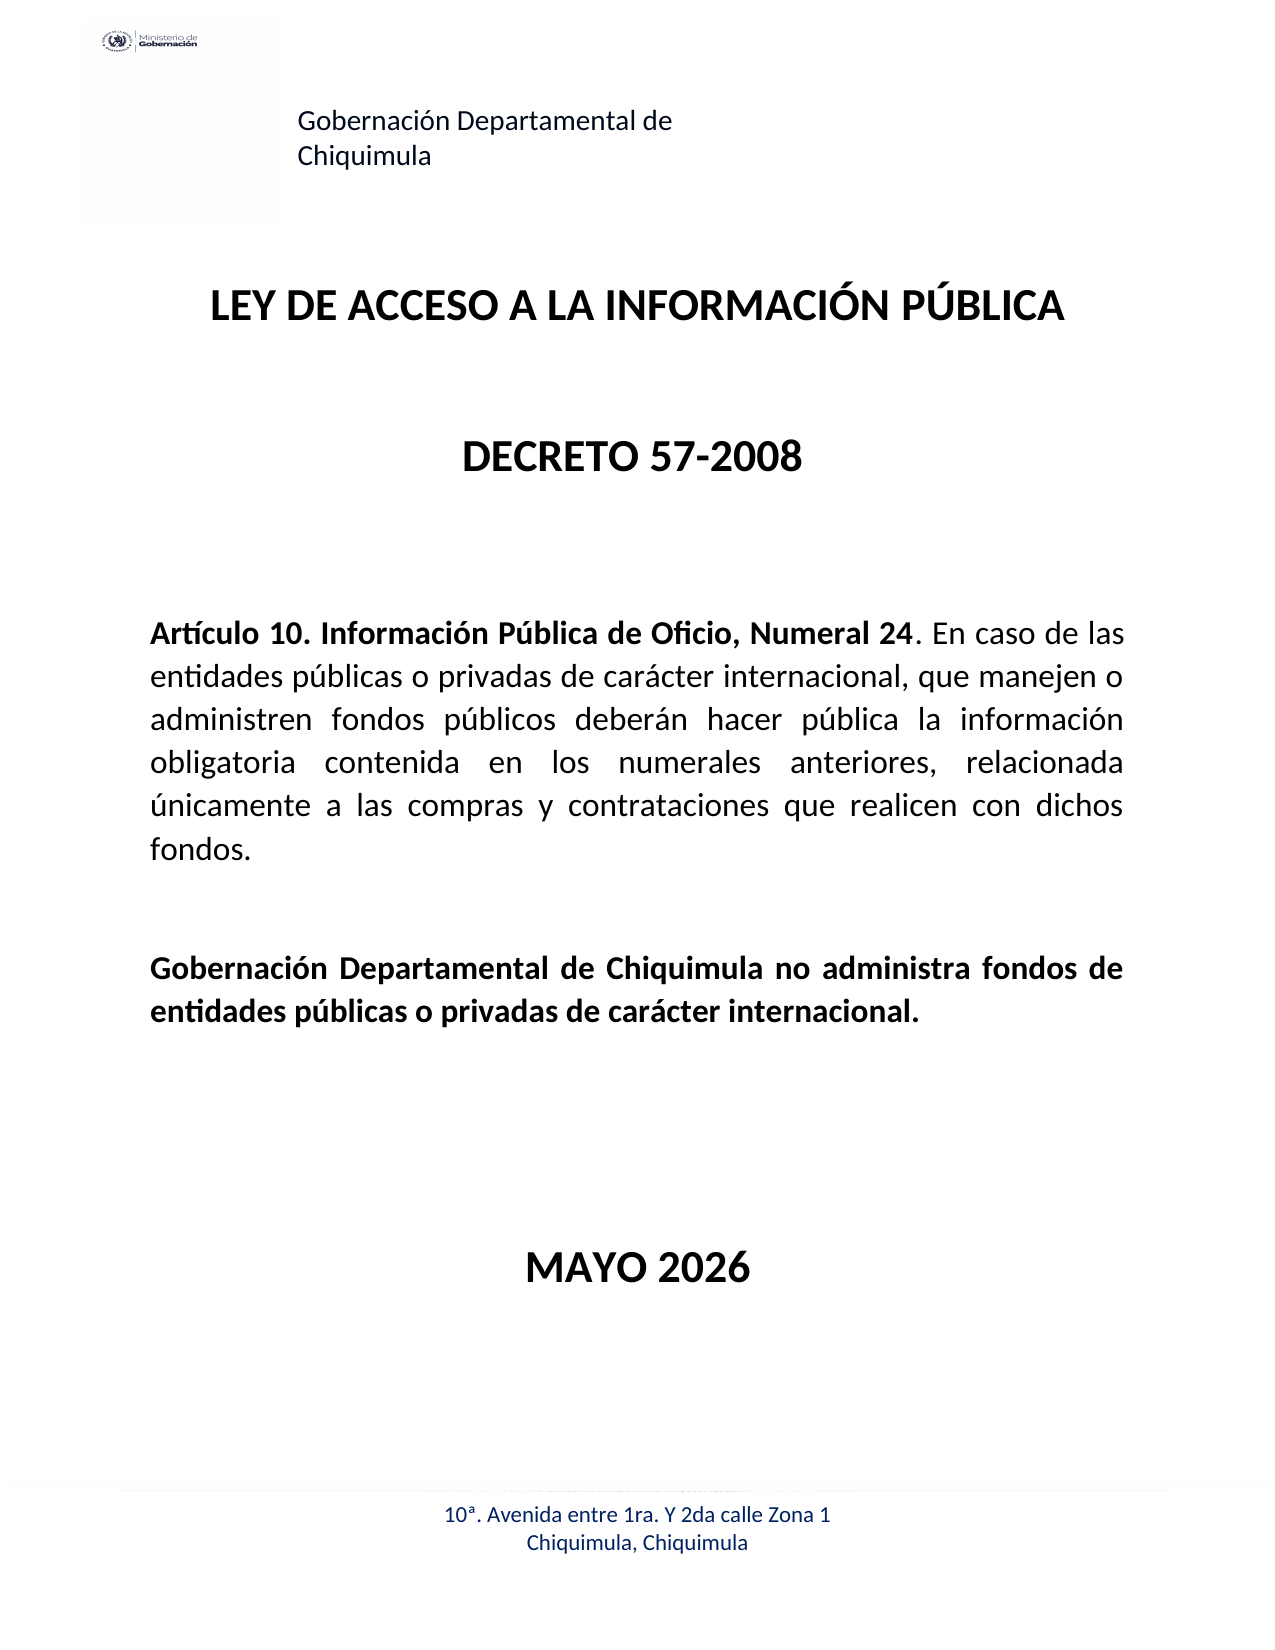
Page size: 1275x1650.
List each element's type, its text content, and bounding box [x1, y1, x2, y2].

text Artículo 10. Información Pública de Oficio, Numeral 24. En caso de las entidades públicas o privadas de carácter internacional, que manejen o administren fondos públicos deberán hacer pública la información obligatoria contenida en los numerales anteriores, relacionada únicamente a las compras y contrataciones que realicen con dichos fondos. [150, 612, 1125, 868]
text MAYO 2026 [150, 1238, 1125, 1294]
text DECRETO 57-2008 [150, 427, 1125, 483]
text Gobernación Departamental de Chiquimula no administra fondos de entidades públicas o privadas de carácter internacional. [150, 947, 1125, 1031]
text LEY DE ACCESO A LA INFORMACIÓN PÚBLICA [150, 275, 1125, 331]
